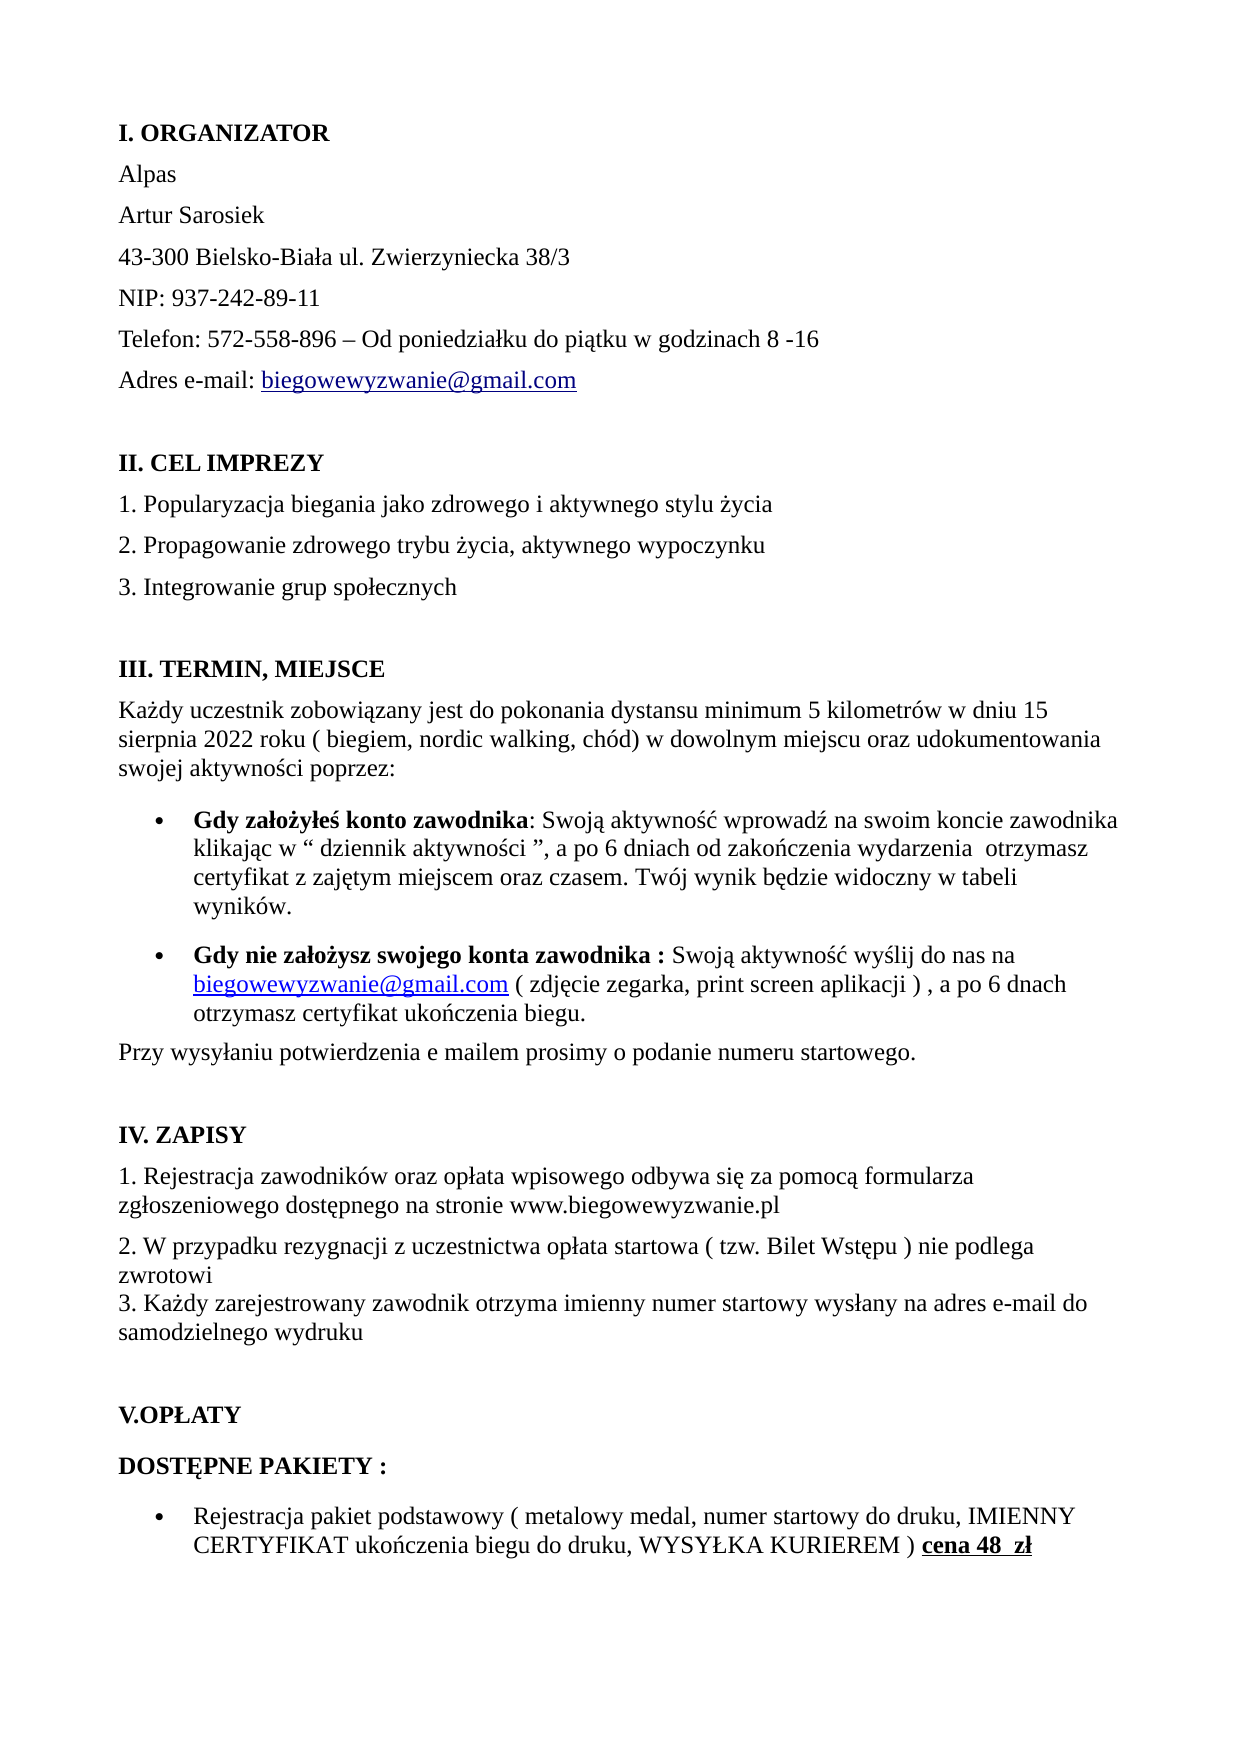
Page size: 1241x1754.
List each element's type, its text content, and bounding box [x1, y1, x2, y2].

list Rejestracja pakiet podstawowy ( metalowy medal, numer startowy do druku, IMIENNY CERTYFIKAT ukończenia biegu do druku, WYSYŁKA KURIEREM ) cena 48 zł [156, 1501, 1122, 1558]
text 3. Każdy zarejestrowany zawodnik otrzyma imienny numer startowy wysłany na adres e-mail do samodzielnego wydruku [118, 1288, 1122, 1346]
text IV. ZAPISY [118, 1120, 1122, 1148]
text Adres e-mail: biegowewyzwanie@gmail.com [118, 366, 1122, 394]
text NIP: 937-242-89-11 [118, 283, 1122, 312]
text Artur Sarosiek [118, 201, 1122, 229]
text Przy wysyłaniu potwierdzenia e mailem prosimy o podanie numeru startowego. [118, 1037, 1122, 1066]
text II. CEL IMPREZY [118, 448, 1122, 477]
text 43-300 Bielsko-Biała ul. Zwierzyniecka 38/3 [118, 242, 1122, 271]
list Gdy nie założysz swojego konta zawodnika : Swoją aktywność wyślij do nas na biegowewyzwanie@gmail.com ( zdjęcie zegarka, print screen aplikacji ) , a po 6 dnach otrzymasz certyfikat ukończenia biegu. [156, 941, 1122, 1027]
text 1. Popularyzacja biegania jako zdrowego i aktywnego stylu życia [118, 489, 1122, 518]
text 2. Propagowanie zdrowego trybu życia, aktywnego wypoczynku [118, 531, 1122, 559]
text Alpas [118, 159, 1122, 188]
text DOSTĘPNE PAKIETY : [118, 1451, 1122, 1480]
text V.OPŁATY [118, 1400, 1122, 1428]
text 3. Integrowanie grup społecznych [118, 572, 1122, 601]
text Telefon: 572-558-896 – Od poniedziałku do piątku w godzinach 8 -16 [118, 324, 1122, 353]
text III. TERMIN, MIEJSCE [118, 654, 1122, 683]
text I. ORGANIZATOR [118, 118, 1122, 147]
text 1. Rejestracja zawodników oraz opłata wpisowego odbywa się za pomocą formularza zgłoszeniowego dostępnego na stronie www.biegowewyzwanie.pl [118, 1161, 1122, 1218]
text Każdy uczestnik zobowiązany jest do pokonania dystansu minimum 5 kilometrów w dniu 15 sierpnia 2022 roku ( biegiem, nordic walking, chód) w dowolnym miejscu oraz udokumentowania swojej aktywności poprzez: [118, 696, 1122, 782]
list Gdy założyłeś konto zawodnika: Swoją aktywność wprowadź na swoim koncie zawodnika klikając w “ dziennik aktywności ”, a po 6 dniach od zakończenia wydarzenia otrzymasz certyfikat z zajętym miejscem oraz czasem. Twój wynik będzie widoczny w tabeli wyników. [156, 805, 1122, 920]
text 2. W przypadku rezygnacji z uczestnictwa opłata startowa ( tzw. Bilet Wstępu ) nie podlega zwrotowi [118, 1231, 1122, 1288]
